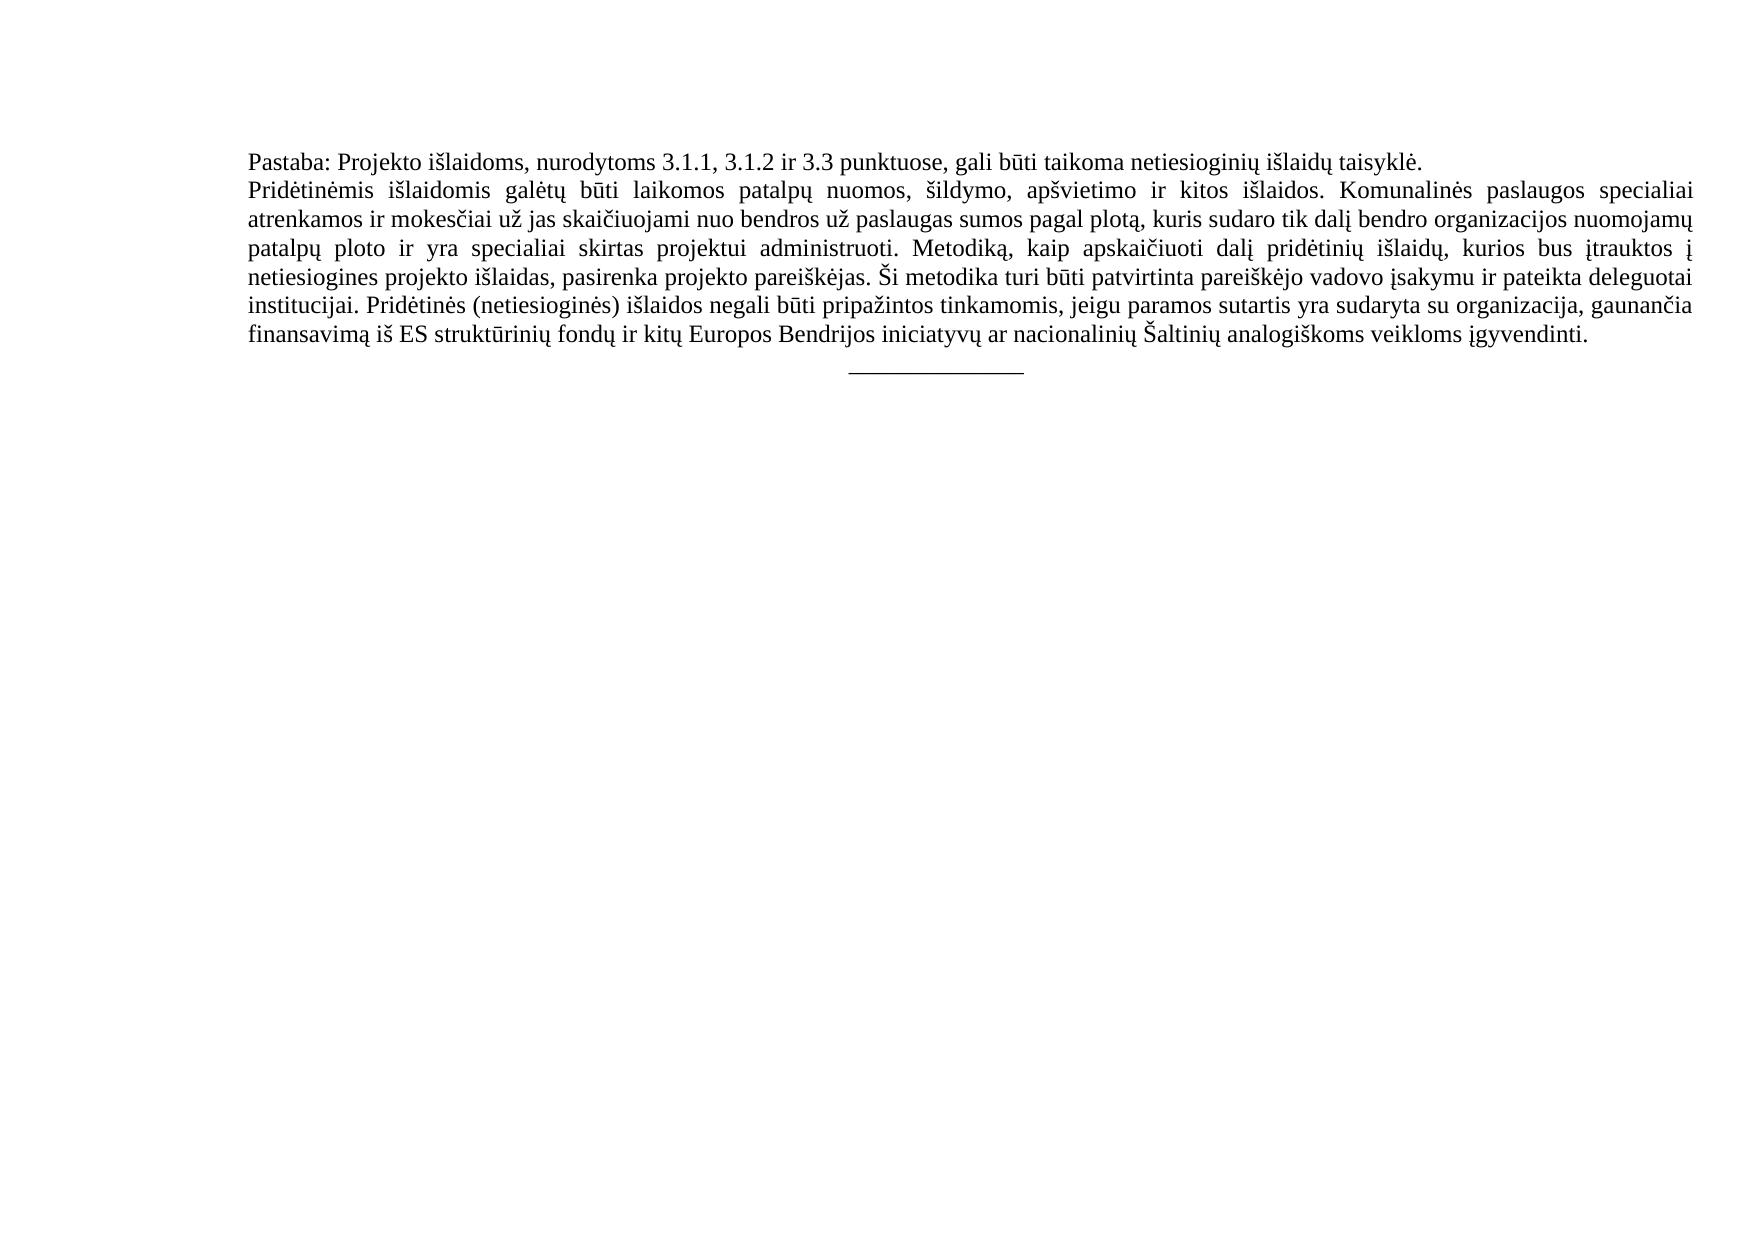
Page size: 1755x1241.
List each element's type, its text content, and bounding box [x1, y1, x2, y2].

text ______________ [177, 348, 1695, 377]
text Pastaba: Projekto išlaidoms, nurodytoms 3.1.1, 3.1.2 ir 3.3 punktuose, gali būti taikoma netiesioginių išlaidų taisyklė. [248, 147, 1695, 176]
text Pridėtinėmis išlaidomis galėtų būti laikomos patalpų nuomos, šildymo, apšvietimo ir kitos išlaidos. Komunalinės paslaugos specialiai atrenkamos ir mokesčiai už jas skaičiuojami nuo bendros už paslaugas sumos pagal plotą, kuris sudaro tik dalį bendro organizacijos nuomojamų patalpų ploto ir yra specialiai skirtas projektui administruoti. Metodiką, kaip apskaičiuoti dalį pridėtinių išlaidų, kurios bus įtrauktos į netiesiogines projekto išlaidas, pasirenka projekto pareiškėjas. Ši metodika turi būti patvirtinta pareiškėjo vadovo įsakymu ir pateikta deleguotai institucijai. Pridėtinės (netiesioginės) išlaidos negali būti pripažintos tinkamomis, jeigu paramos sutartis yra sudaryta su organizacija, gaunančia finansavimą iš ES struktūrinių fondų ir kitų Europos Bendrijos iniciatyvų ar nacionalinių Šaltinių analogiškoms veikloms įgyvendinti. [248, 176, 1695, 348]
